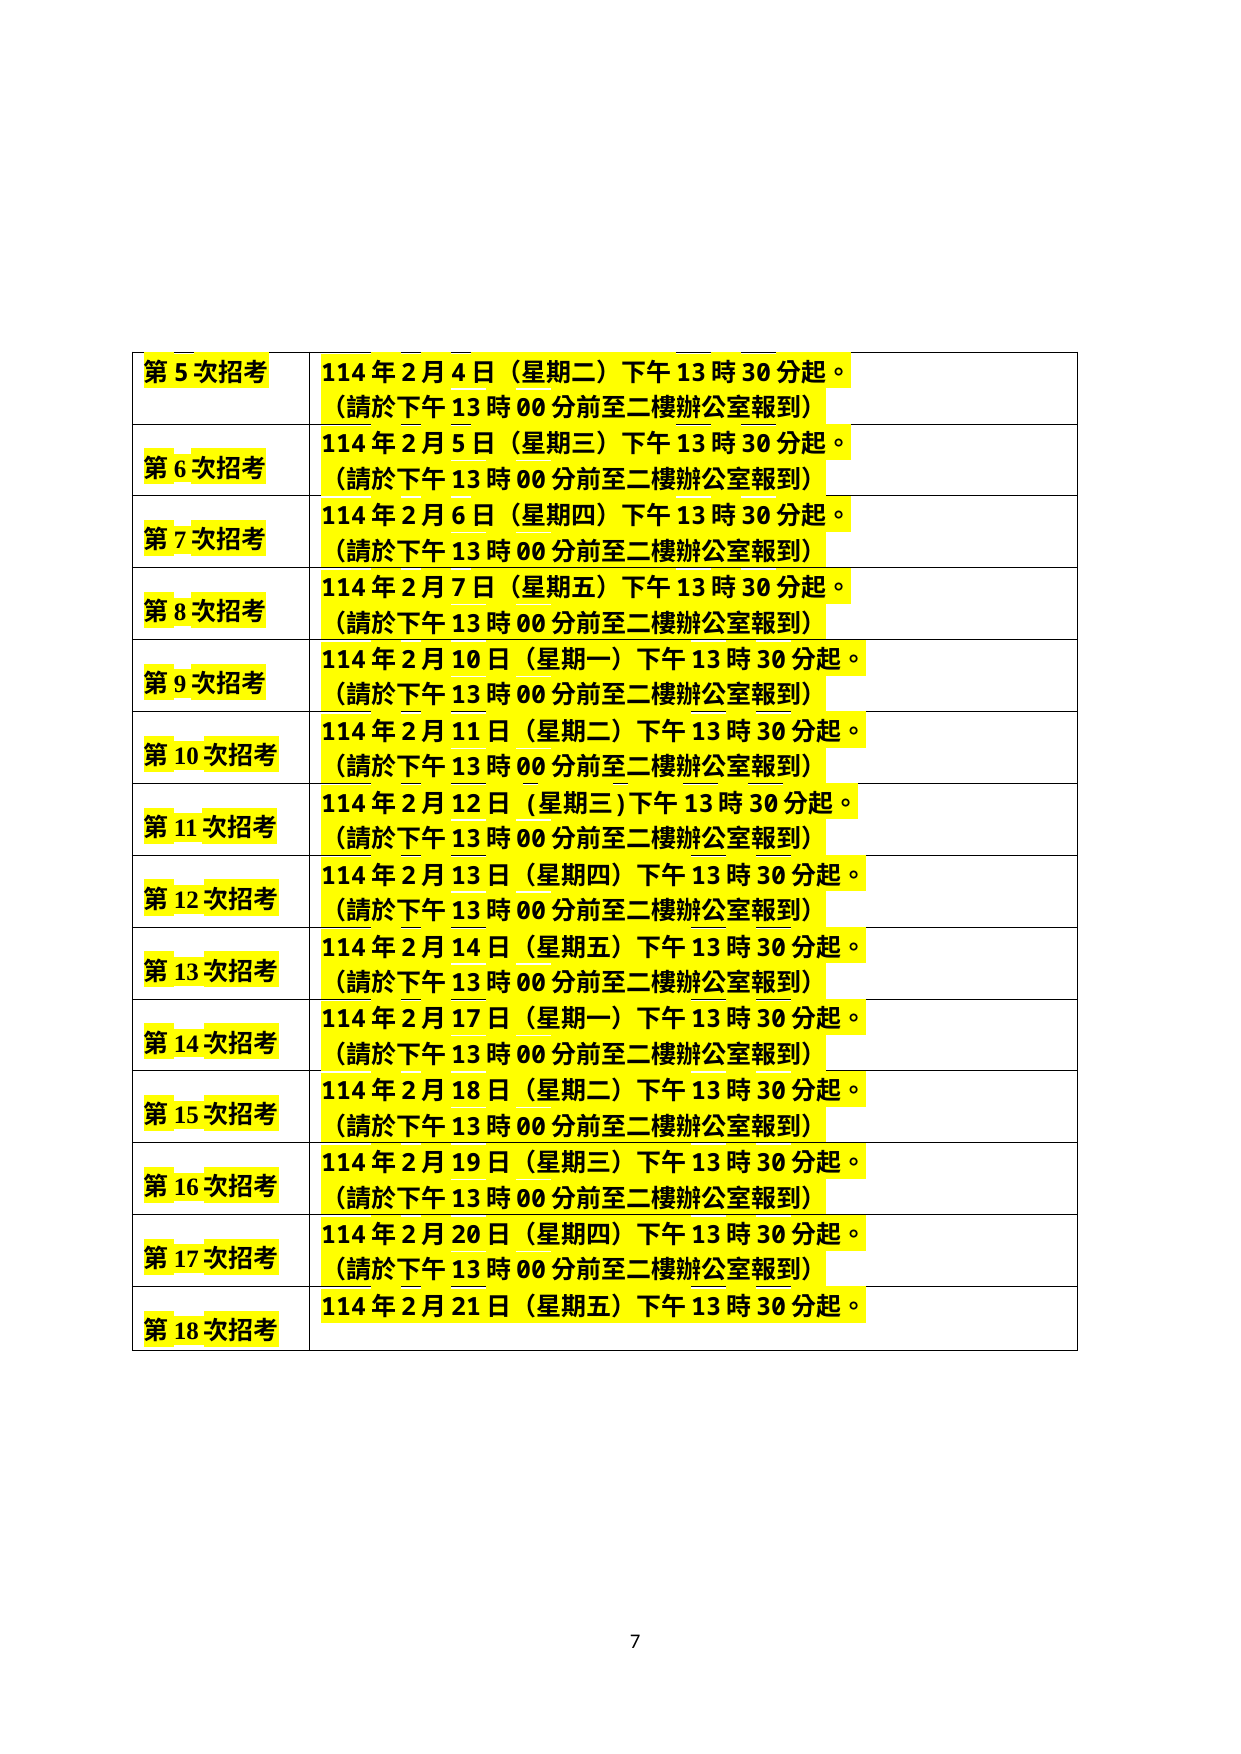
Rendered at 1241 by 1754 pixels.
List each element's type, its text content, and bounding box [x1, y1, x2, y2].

table_cell 114年2月19日（星期三）下午13時30分起。 （請於下午13時00分前至二樓辦公室報到） [310, 1143, 1077, 1214]
table_cell 114年2月6日（星期四）下午13時30分起。 （請於下午13時00分前至二樓辦公室報到） [310, 496, 1077, 567]
table_cell 114年2月14日（星期五）下午13時30分起。 （請於下午13時00分前至二樓辦公室報到） [310, 928, 1077, 998]
table_cell 第6次招考 [133, 425, 309, 495]
table_cell 第8次招考 [133, 568, 309, 639]
table_cell 第16次招考 [133, 1143, 309, 1214]
table_cell 第14次招考 [133, 1000, 309, 1070]
table_cell 第17次招考 [133, 1215, 309, 1286]
table_cell 114年2月4日（星期二）下午13時30分起。 （請於下午13時00分前至二樓辦公室報到） [310, 353, 1077, 423]
table_cell 114年2月13日（星期四）下午13時30分起。 （請於下午13時00分前至二樓辦公室報到） [310, 856, 1077, 927]
table_cell 114年2月17日（星期一）下午13時30分起。 （請於下午13時00分前至二樓辦公室報到） [310, 1000, 1077, 1070]
table_cell 第7次招考 [133, 496, 309, 567]
table_cell 第10次招考 [133, 712, 309, 783]
table_cell 114年2月10日（星期一）下午13時30分起。 （請於下午13時00分前至二樓辦公室報到） [310, 640, 1077, 711]
table_cell 第11次招考 [133, 784, 309, 855]
table_cell 第9次招考 [133, 640, 309, 711]
table_cell 第12次招考 [133, 856, 309, 927]
table_cell 114年2月11日（星期二）下午13時30分起。 （請於下午13時00分前至二樓辦公室報到） [310, 712, 1077, 783]
table_cell 114年2月5日（星期三）下午13時30分起。 （請於下午13時00分前至二樓辦公室報到） [310, 425, 1077, 495]
table_cell 114年2月18日（星期二）下午13時30分起。 （請於下午13時00分前至二樓辦公室報到） [310, 1071, 1077, 1142]
table_cell 114年2月21日（星期五）下午13時30分起。 [310, 1287, 1077, 1349]
table_cell 第5次招考 [133, 353, 309, 423]
table_cell 114年2月12日 (星期三)下午13時30分起。 （請於下午13時00分前至二樓辦公室報到） [310, 784, 1077, 855]
table_cell 第15次招考 [133, 1071, 309, 1142]
table_cell 第13次招考 [133, 928, 309, 998]
table_cell 114年2月7日（星期五）下午13時30分起。 （請於下午13時00分前至二樓辦公室報到） [310, 568, 1077, 639]
table_cell 第18次招考 [133, 1287, 309, 1349]
table_cell 114年2月20日（星期四）下午13時30分起。 （請於下午13時00分前至二樓辦公室報到） [310, 1215, 1077, 1286]
